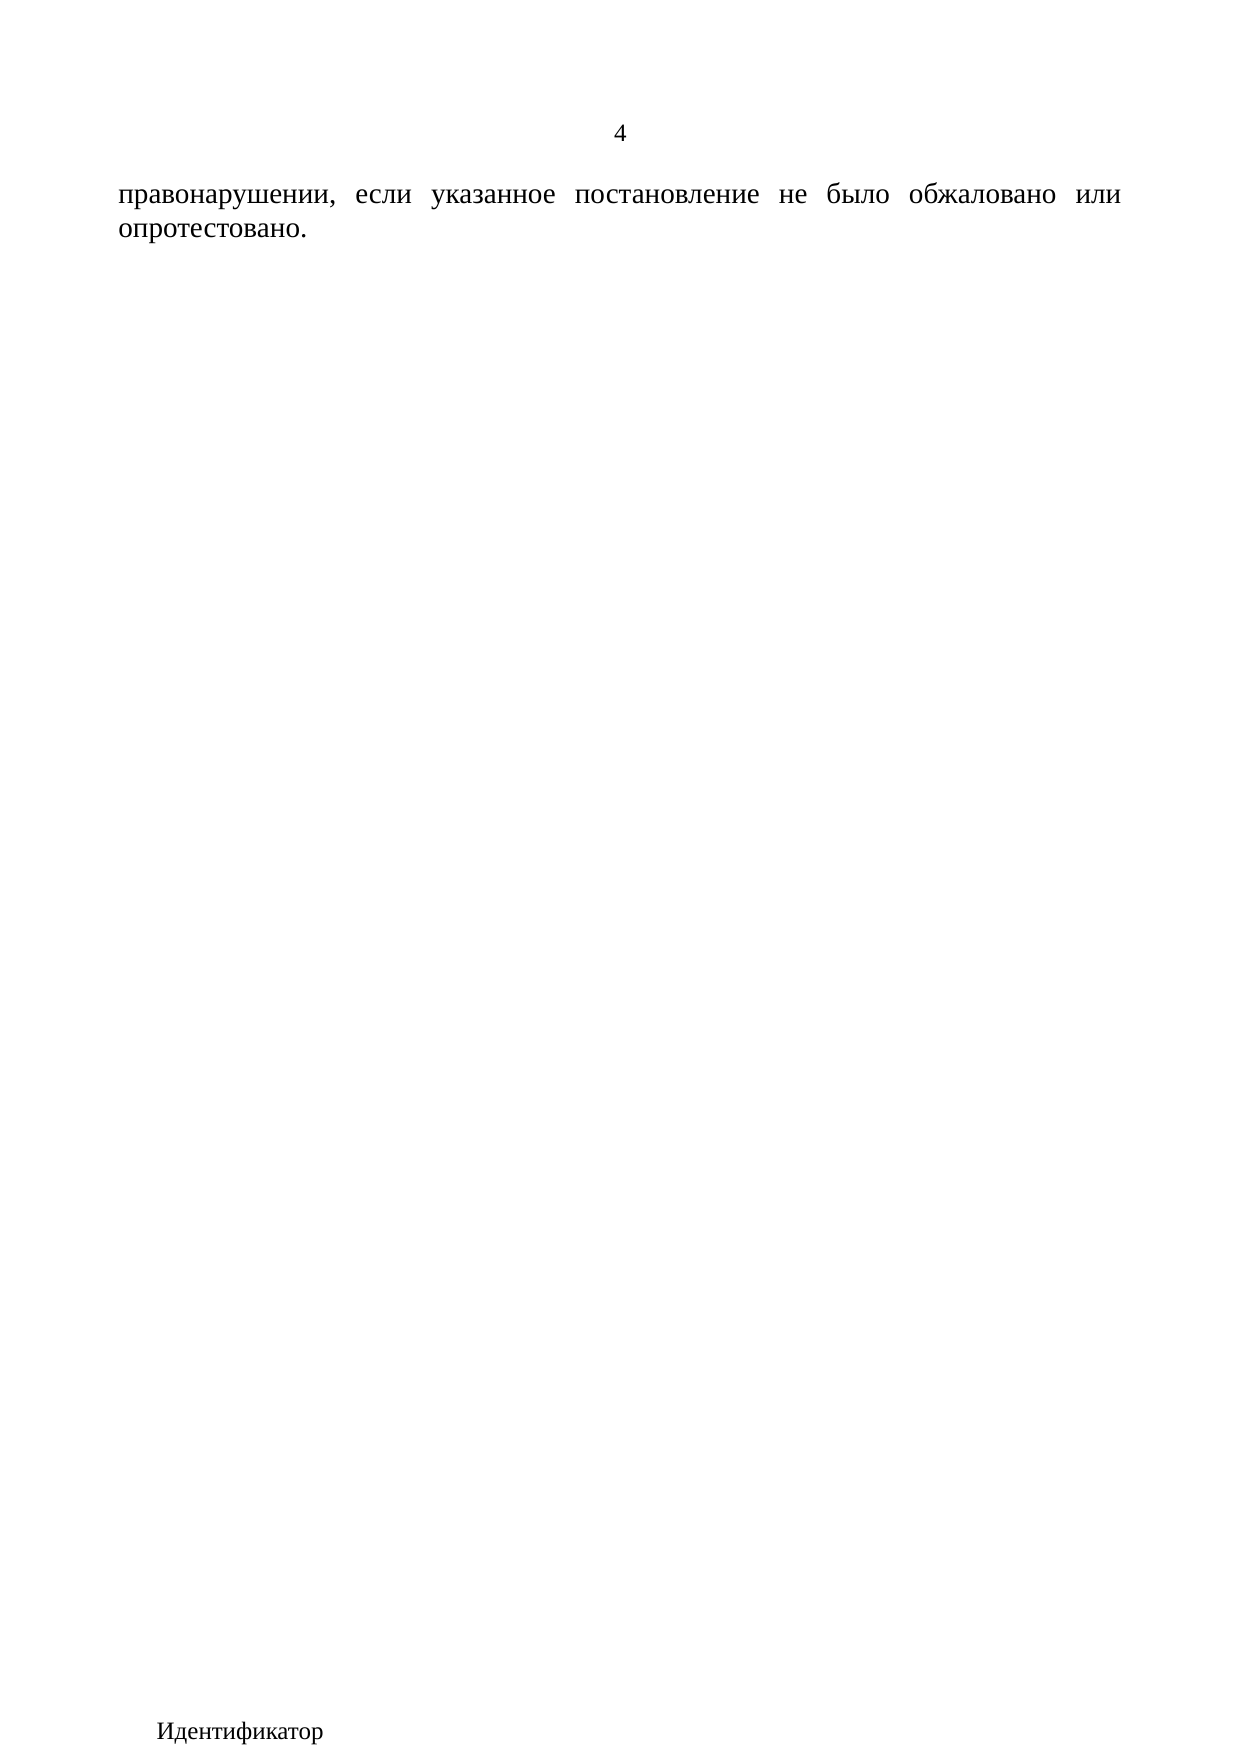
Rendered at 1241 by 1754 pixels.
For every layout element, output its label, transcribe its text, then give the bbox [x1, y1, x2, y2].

text правонарушении, если указанное постановление не было обжаловано или опротестовано. [118, 176, 1122, 243]
